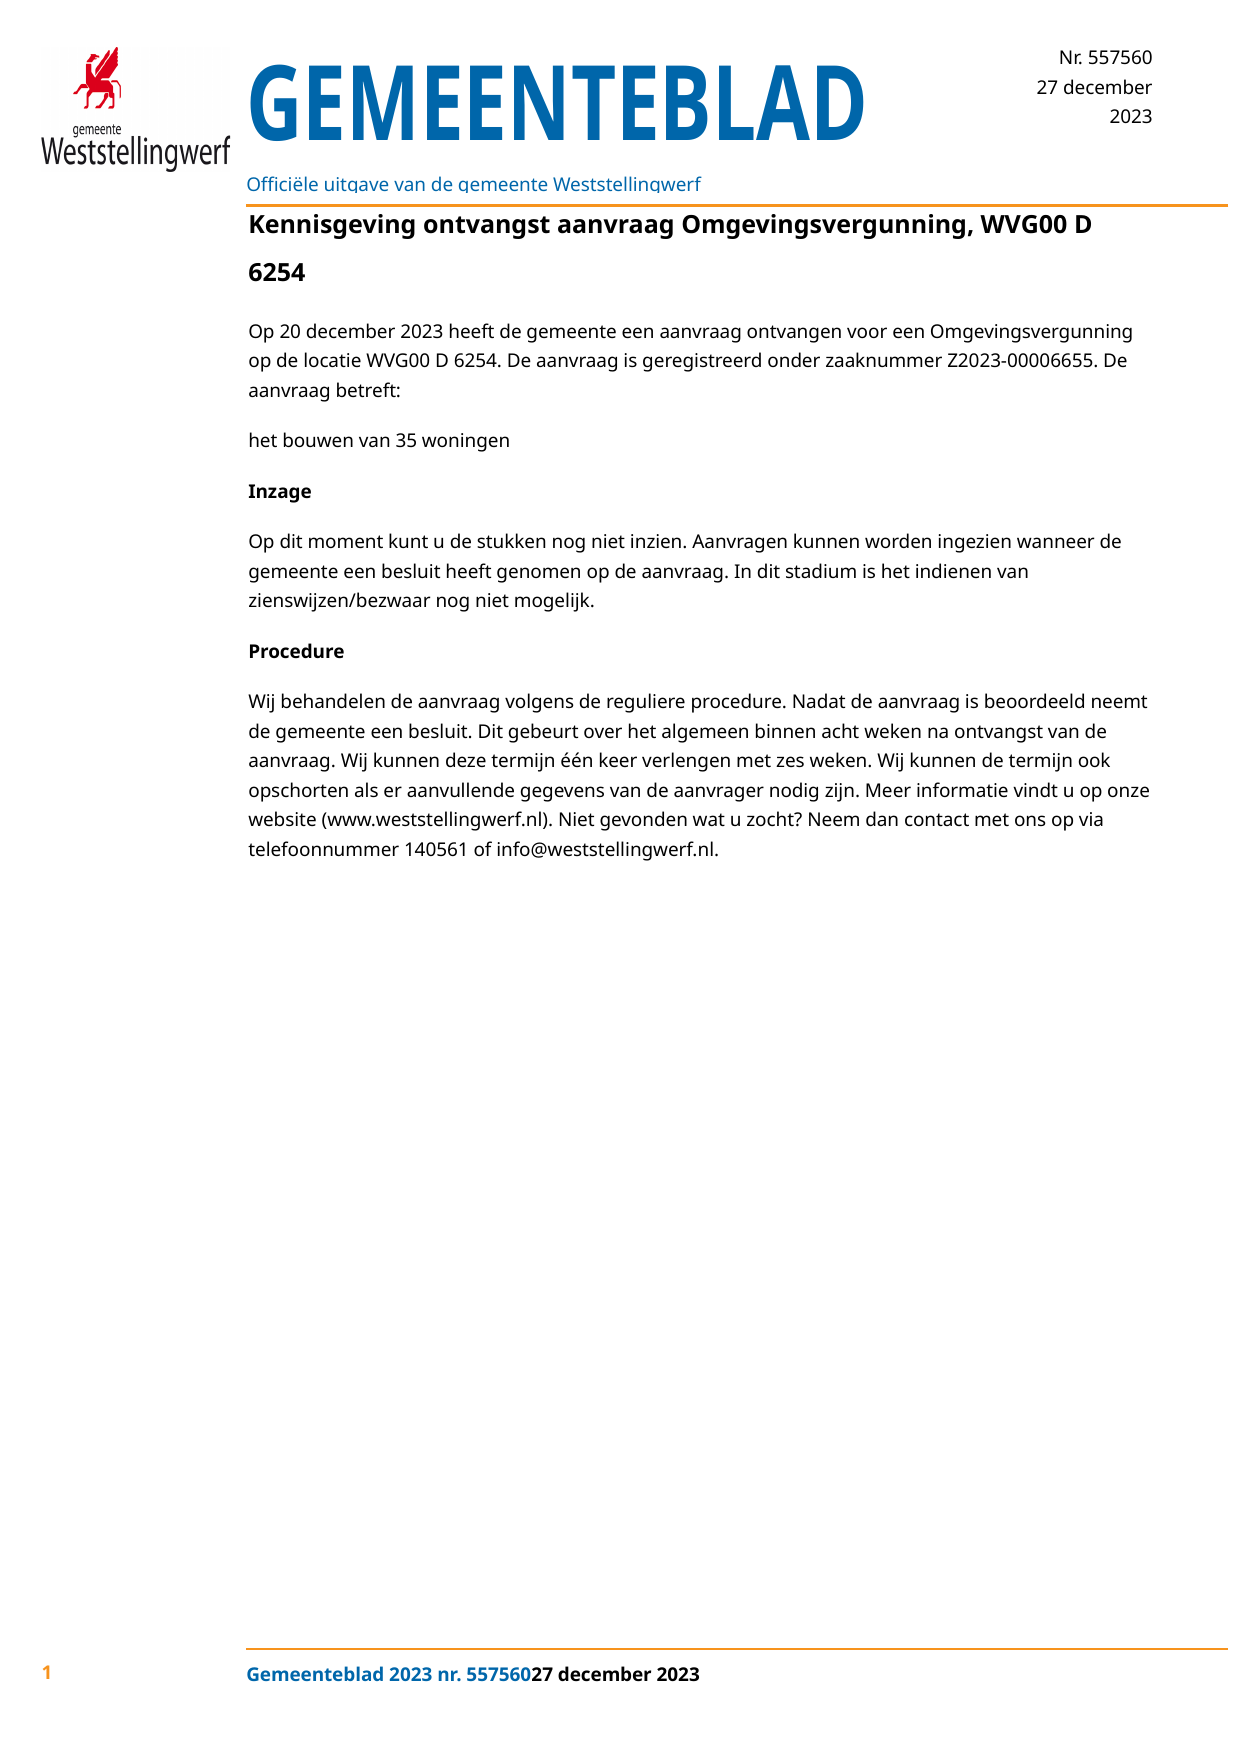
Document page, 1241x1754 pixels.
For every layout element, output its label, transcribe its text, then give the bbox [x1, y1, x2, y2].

text Op 20 december 2023 heeft de gemeente een aanvraag ontvangen voor een Omgevingsvergunning op de locatie WVG00 D 6254. De aanvraag is geregistreerd onder zaaknummer Z2023-00006655. De aanvraag betreft: [248, 318, 1152, 403]
picture [41, 47, 231, 172]
text Inzage [248, 478, 1152, 504]
text Op dit moment kunt u de stukken nog niet inzien. Aanvragen kunnen worden ingezien wanneer de gemeente een besluit heeft genomen op de aanvraag. In dit stadium is het indienen van zienswijzen/bezwaar nog niet mogelijk. [248, 528, 1152, 613]
text Kennisgeving ontvangst aanvraag Omgevingsvergunning, WVG00 D 6254 [248, 207, 1152, 288]
text Wij behandelen de aanvraag volgens de reguliere procedure. Nadat de aanvraag is beoordeeld neemt de gemeente een besluit. Dit gebeurt over het algemeen binnen acht weken na ontvangst van de aanvraag. Wij kunnen deze termijn één keer verlengen met zes weken. Wij kunnen de termijn ook opschorten als er aanvullende gegevens van de aanvrager nodig zijn. Meer informatie vindt u op onze website (www.weststellingwerf.nl). Niet gevonden wat u zocht? Neem dan contact met ons op via telefoonnummer 140561 of info@weststellingwerf.nl. [248, 688, 1152, 862]
text het bouwen van 35 woningen [248, 427, 1152, 453]
text Procedure [248, 638, 1152, 664]
